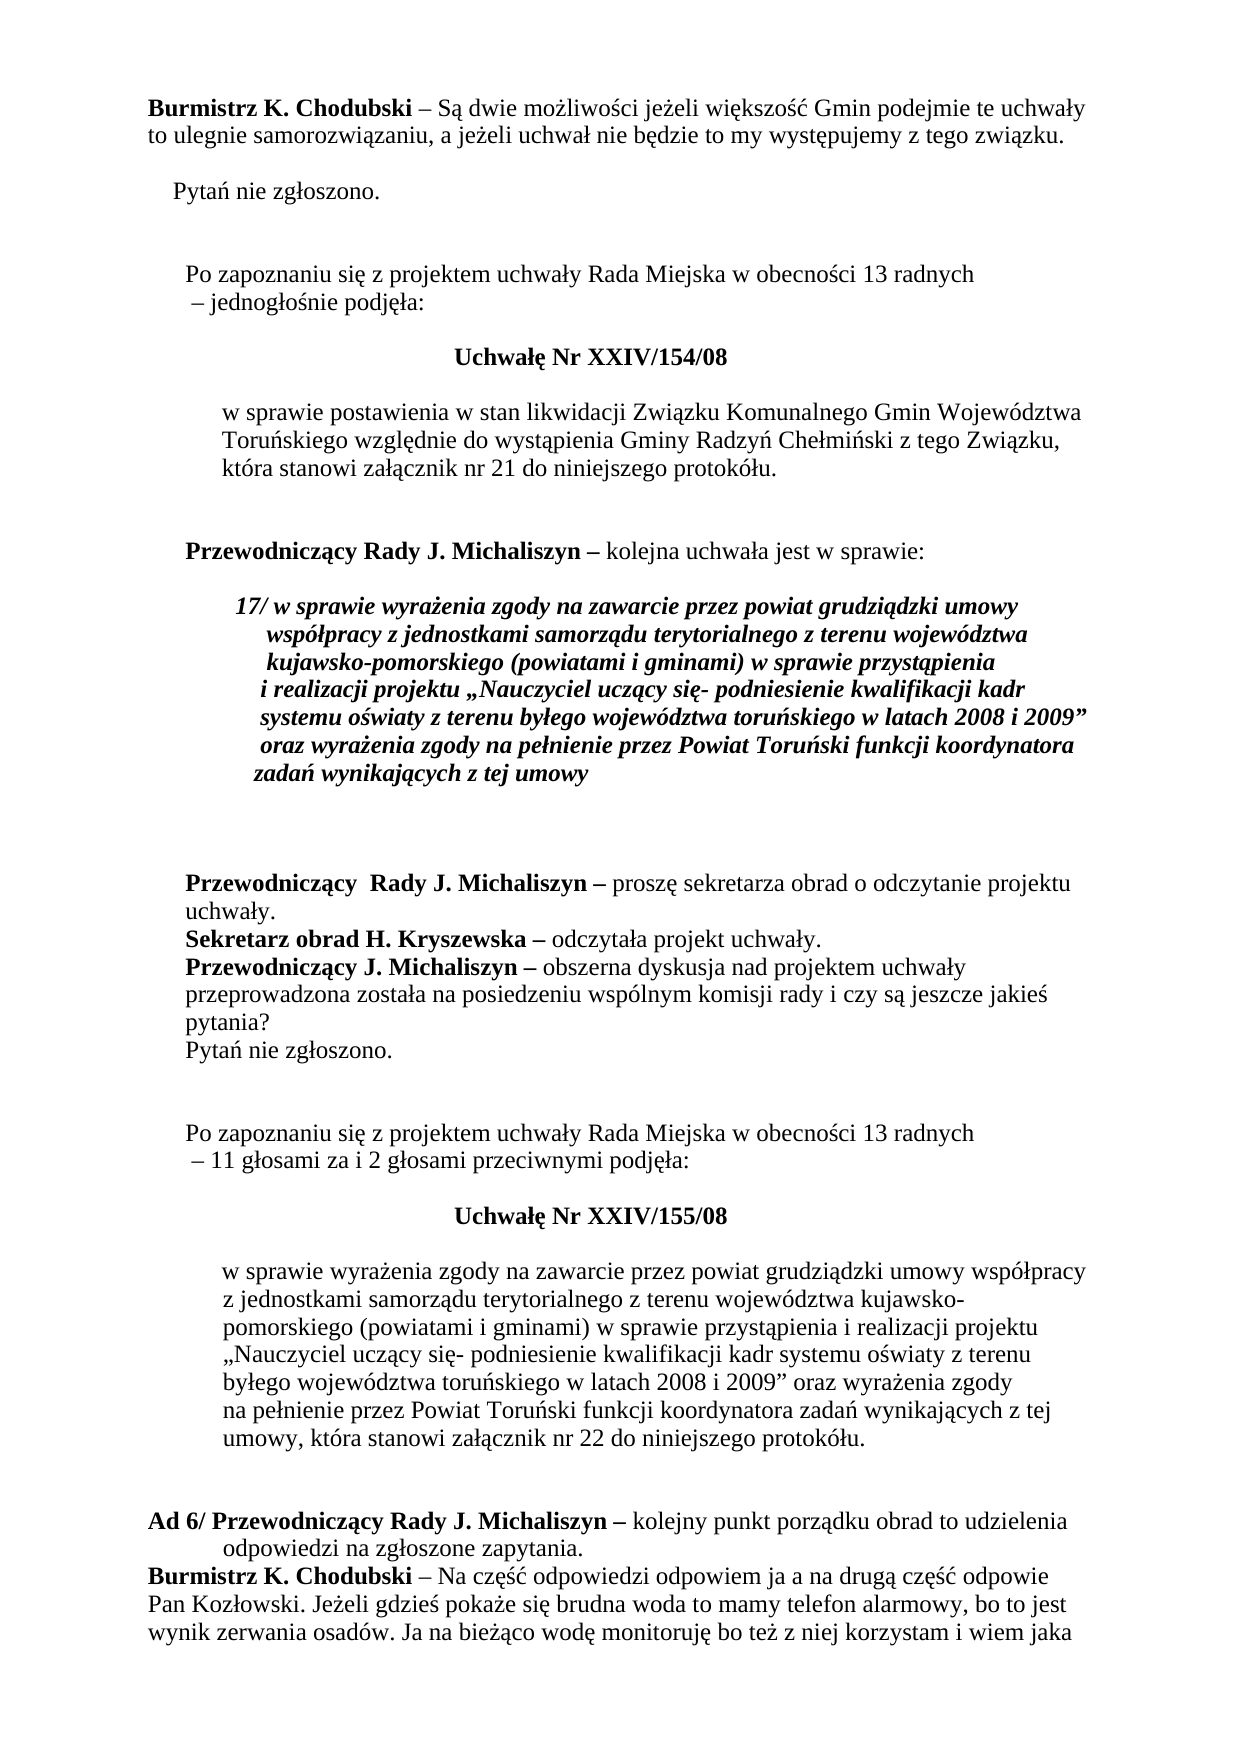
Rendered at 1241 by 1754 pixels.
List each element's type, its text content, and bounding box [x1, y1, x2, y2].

text Burmistrz K. Chodubski – Są dwie możliwości jeżeli większość Gmin podejmie te uchwały to ulegnie samorozwiązaniu, a jeżeli uchwał nie będzie to my występujemy z tego związku. [148, 94, 1092, 149]
text na pełnienie przez Powiat Toruński funkcji koordynatora zadań wynikających z tej [148, 1396, 1092, 1424]
text Przewodniczący J. Michaliszyn – obszerna dyskusja nad projektem uchwały [148, 953, 1092, 980]
text oraz wyrażenia zgody na pełnienie przez Powiat Toruński funkcji koordynatora [148, 731, 1092, 759]
text Przewodniczący Rady J. Michaliszyn – proszę sekretarza obrad o odczytanie projektu [148, 869, 1092, 897]
text współpracy z jednostkami samorządu terytorialnego z terenu województwa [148, 620, 1092, 648]
text Uchwałę Nr XXIV/154/08 [148, 343, 1092, 371]
text i realizacji projektu „Nauczyciel uczący się- podniesienie kwalifikacji kadr [148, 676, 1092, 703]
text Przewodniczący Rady J. Michaliszyn – kolejna uchwała jest w sprawie: [148, 537, 1092, 565]
text pomorskiego (powiatami i gminami) w sprawie przystąpienia i realizacji projektu [148, 1313, 1092, 1341]
text systemu oświaty z terenu byłego województwa toruńskiego w latach 2008 i 2009” [148, 703, 1092, 731]
text z jednostkami samorządu terytorialnego z terenu województwa kujawsko- [148, 1285, 1092, 1313]
text – 11 głosami za i 2 głosami przeciwnymi podjęła: [148, 1147, 1092, 1174]
text zadań wynikających z tej umowy [148, 759, 1092, 786]
text Burmistrz K. Chodubski – Na część odpowiedzi odpowiem ja a na drugą część odpowie Pan Kozłowski. Jeżeli gdzieś pokaże się brudna woda to mamy telefon alarmowy, bo to jest wynik zerwania osadów. Ja na bieżąco wodę monitoruję bo też z niej korzystam i wiem jaka [148, 1562, 1092, 1645]
text Ad 6/ Przewodniczący Rady J. Michaliszyn – kolejny punkt porządku obrad to udzielenia [148, 1507, 1092, 1534]
text Pytań nie zgłoszono. [148, 1036, 1092, 1063]
text Uchwałę Nr XXIV/155/08 [148, 1202, 1092, 1230]
text kujawsko-pomorskiego (powiatami i gminami) w sprawie przystąpienia [148, 648, 1092, 676]
text umowy, która stanowi załącznik nr 22 do niniejszego protokółu. [148, 1424, 1092, 1451]
text byłego województwa toruńskiego w latach 2008 i 2009” oraz wyrażenia zgody [148, 1368, 1092, 1396]
text Po zapoznaniu się z projektem uchwały Rada Miejska w obecności 13 radnych [148, 1119, 1092, 1147]
text w sprawie postawienia w stan likwidacji Związku Komunalnego Gmin Województwa Toruńskiego względnie do wystąpienia Gminy Radzyń Chełmiński z tego Związku, która stanowi załącznik nr 21 do niniejszego protokółu. [222, 398, 1092, 482]
text Po zapoznaniu się z projektem uchwały Rada Miejska w obecności 13 radnych [148, 260, 1092, 288]
text pytania? [148, 1008, 1092, 1036]
text odpowiedzi na zgłoszone zapytania. [148, 1534, 1092, 1562]
text przeprowadzona została na posiedzeniu wspólnym komisji rady i czy są jeszcze jakieś [148, 980, 1092, 1008]
text Sekretarz obrad H. Kryszewska – odczytała projekt uchwały. [148, 925, 1092, 953]
text – jednogłośnie podjęła: [148, 288, 1092, 315]
text w sprawie wyrażenia zgody na zawarcie przez powiat grudziądzki umowy współpracy [148, 1257, 1092, 1285]
text Pytań nie zgłoszono. [148, 177, 1092, 204]
text „Nauczyciel uczący się- podniesienie kwalifikacji kadr systemu oświaty z terenu [148, 1341, 1092, 1368]
text uchwały. [148, 897, 1092, 925]
text 17/ w sprawie wyrażenia zgody na zawarcie przez powiat grudziądzki umowy [148, 592, 1092, 620]
